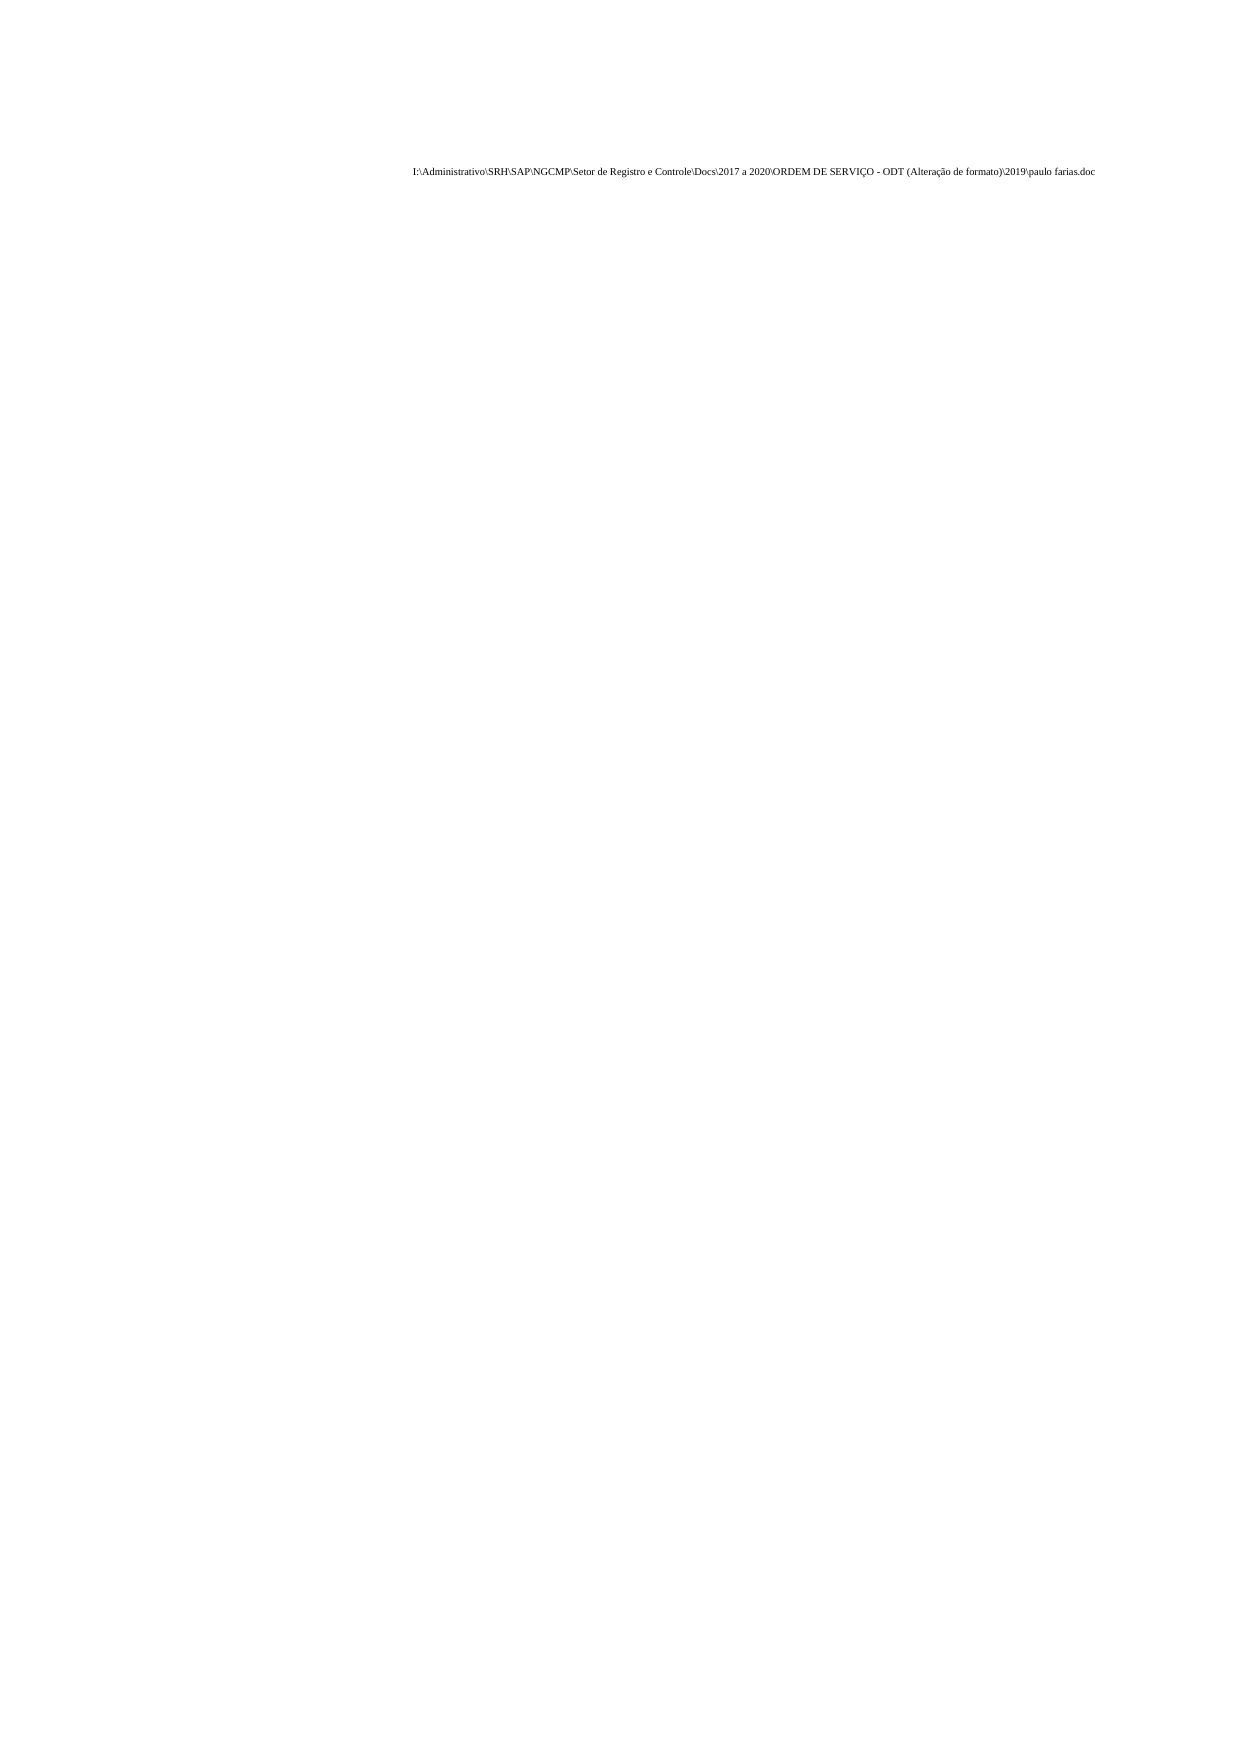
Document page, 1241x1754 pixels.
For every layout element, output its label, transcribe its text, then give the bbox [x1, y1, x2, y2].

text I:\Administrativo\SRH\SAP\NGCMP\Setor de Registro e Controle\Docs\2017 a 2020\ORDEM DE SERVIÇO - ODT (Alteração de formato)\2019\paulo farias.doc [165, 165, 1096, 177]
